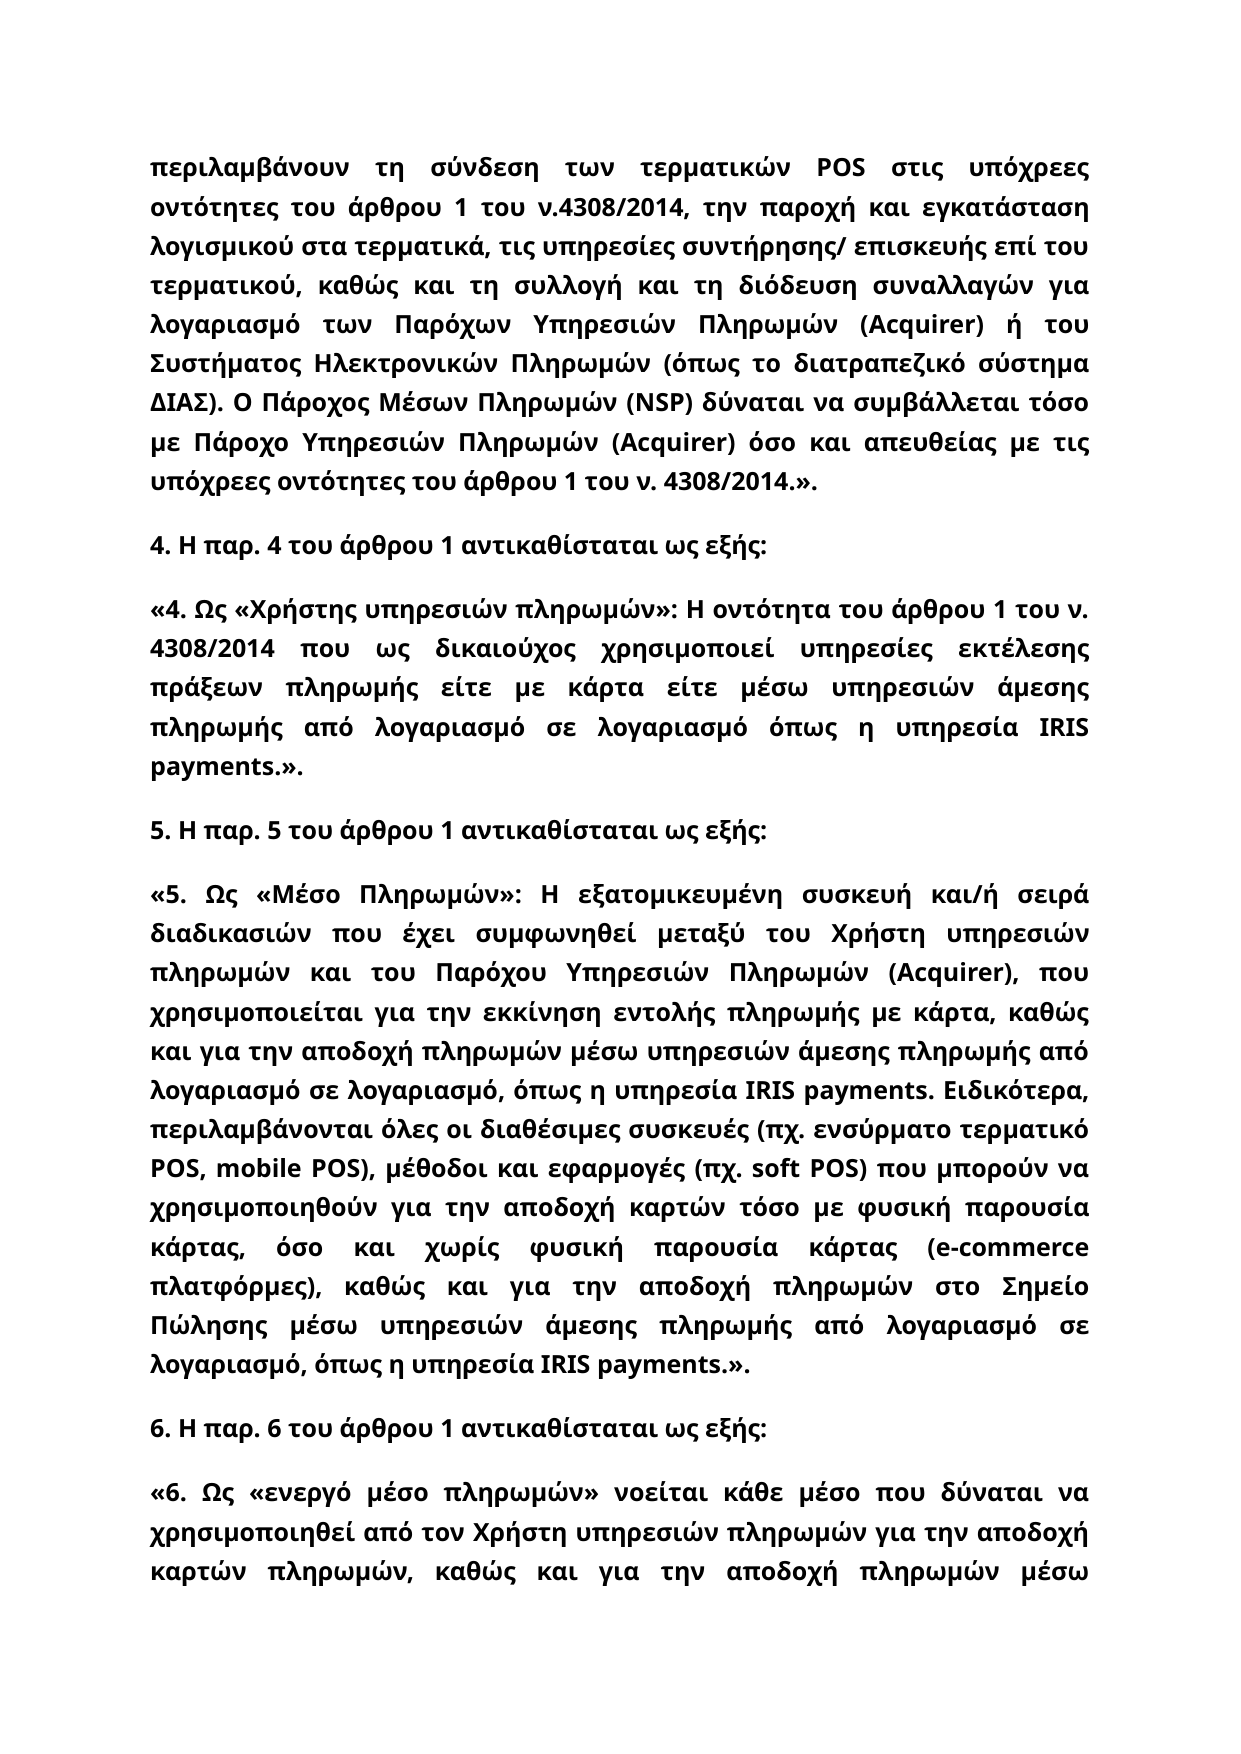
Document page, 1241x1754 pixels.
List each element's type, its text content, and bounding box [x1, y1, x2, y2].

text 6. Η παρ. 6 του άρθρου 1 αντικαθίσταται ως εξής: [150, 1411, 1090, 1445]
text 5. Η παρ. 5 του άρθρου 1 αντικαθίσταται ως εξής: [150, 812, 1090, 847]
text «6. Ως «ενεργό μέσο πληρωμών» νοείται κάθε μέσο που δύναται να χρησιμοποιηθεί από τον Χρήστη υπηρεσιών πληρωμών για την αποδοχή καρτών πληρωμών, καθώς και για την αποδοχή πληρωμών μέσω [150, 1475, 1090, 1587]
text περιλαμβάνουν τη σύνδεση των τερματικών POS στις υπόχρεες οντότητες του άρθρου 1 του ν.4308/2014, την παροχή και εγκατάσταση λογισμικού στα τερματικά, τις υπηρεσίες συντήρησης/ επισκευής επί του τερματικού, καθώς και τη συλλογή και τη διόδευση συναλλαγών για λογαριασμό των Παρόχων Υπηρεσιών Πληρωμών (Αcquirer) ή του Συστήματος Ηλεκτρονικών Πληρωμών (όπως το διατραπεζικό σύστημα ΔΙΑΣ). Ο Πάροχος Μέσων Πληρωμών (NSP) δύναται να συμβάλλεται τόσο με Πάροχο Υπηρεσιών Πληρωμών (Αcquirer) όσο και απευθείας με τις υπόχρεες οντότητες του άρθρου 1 του ν. 4308/2014.». [150, 150, 1090, 497]
text 4. Η παρ. 4 του άρθρου 1 αντικαθίσταται ως εξής: [150, 527, 1090, 562]
text «5. Ως «Μέσο Πληρωμών»: Η εξατομικευμένη συσκευή και/ή σειρά διαδικασιών που έχει συμφωνηθεί μεταξύ του Χρήστη υπηρεσιών πληρωμών και του Παρόχου Υπηρεσιών Πληρωμών (Αcquirer), που χρησιμοποιείται για την εκκίνηση εντολής πληρωμής με κάρτα, καθώς και για την αποδοχή πληρωμών μέσω υπηρεσιών άμεσης πληρωμής από λογαριασμό σε λογαριασμό, όπως η υπηρεσία IRIS payments. Ειδικότερα, περιλαμβάνονται όλες οι διαθέσιμες συσκευές (πχ. ενσύρματο τερματικό POS, mobile POS), μέθοδοι και εφαρμογές (πχ. soft POS) που μπορούν να χρησιμοποιηθούν για την αποδοχή καρτών τόσο με φυσική παρουσία κάρτας, όσο και χωρίς φυσική παρουσία κάρτας (e-commerce πλατφόρμες), καθώς και για την αποδοχή πληρωμών στο Σημείο Πώλησης μέσω υπηρεσιών άμεσης πληρωμής από λογαριασμό σε λογαριασμό, όπως η υπηρεσία IRIS payments.». [150, 877, 1090, 1381]
text «4. Ως «Χρήστης υπηρεσιών πληρωμών»: Η οντότητα του άρθρου 1 του ν. 4308/2014 που ως δικαιούχος χρησιμοποιεί υπηρεσίες εκτέλεσης πράξεων πληρωμής είτε με κάρτα είτε μέσω υπηρεσιών άμεσης πληρωμής από λογαριασμό σε λογαριασμό όπως η υπηρεσία IRIS payments.». [150, 592, 1090, 782]
